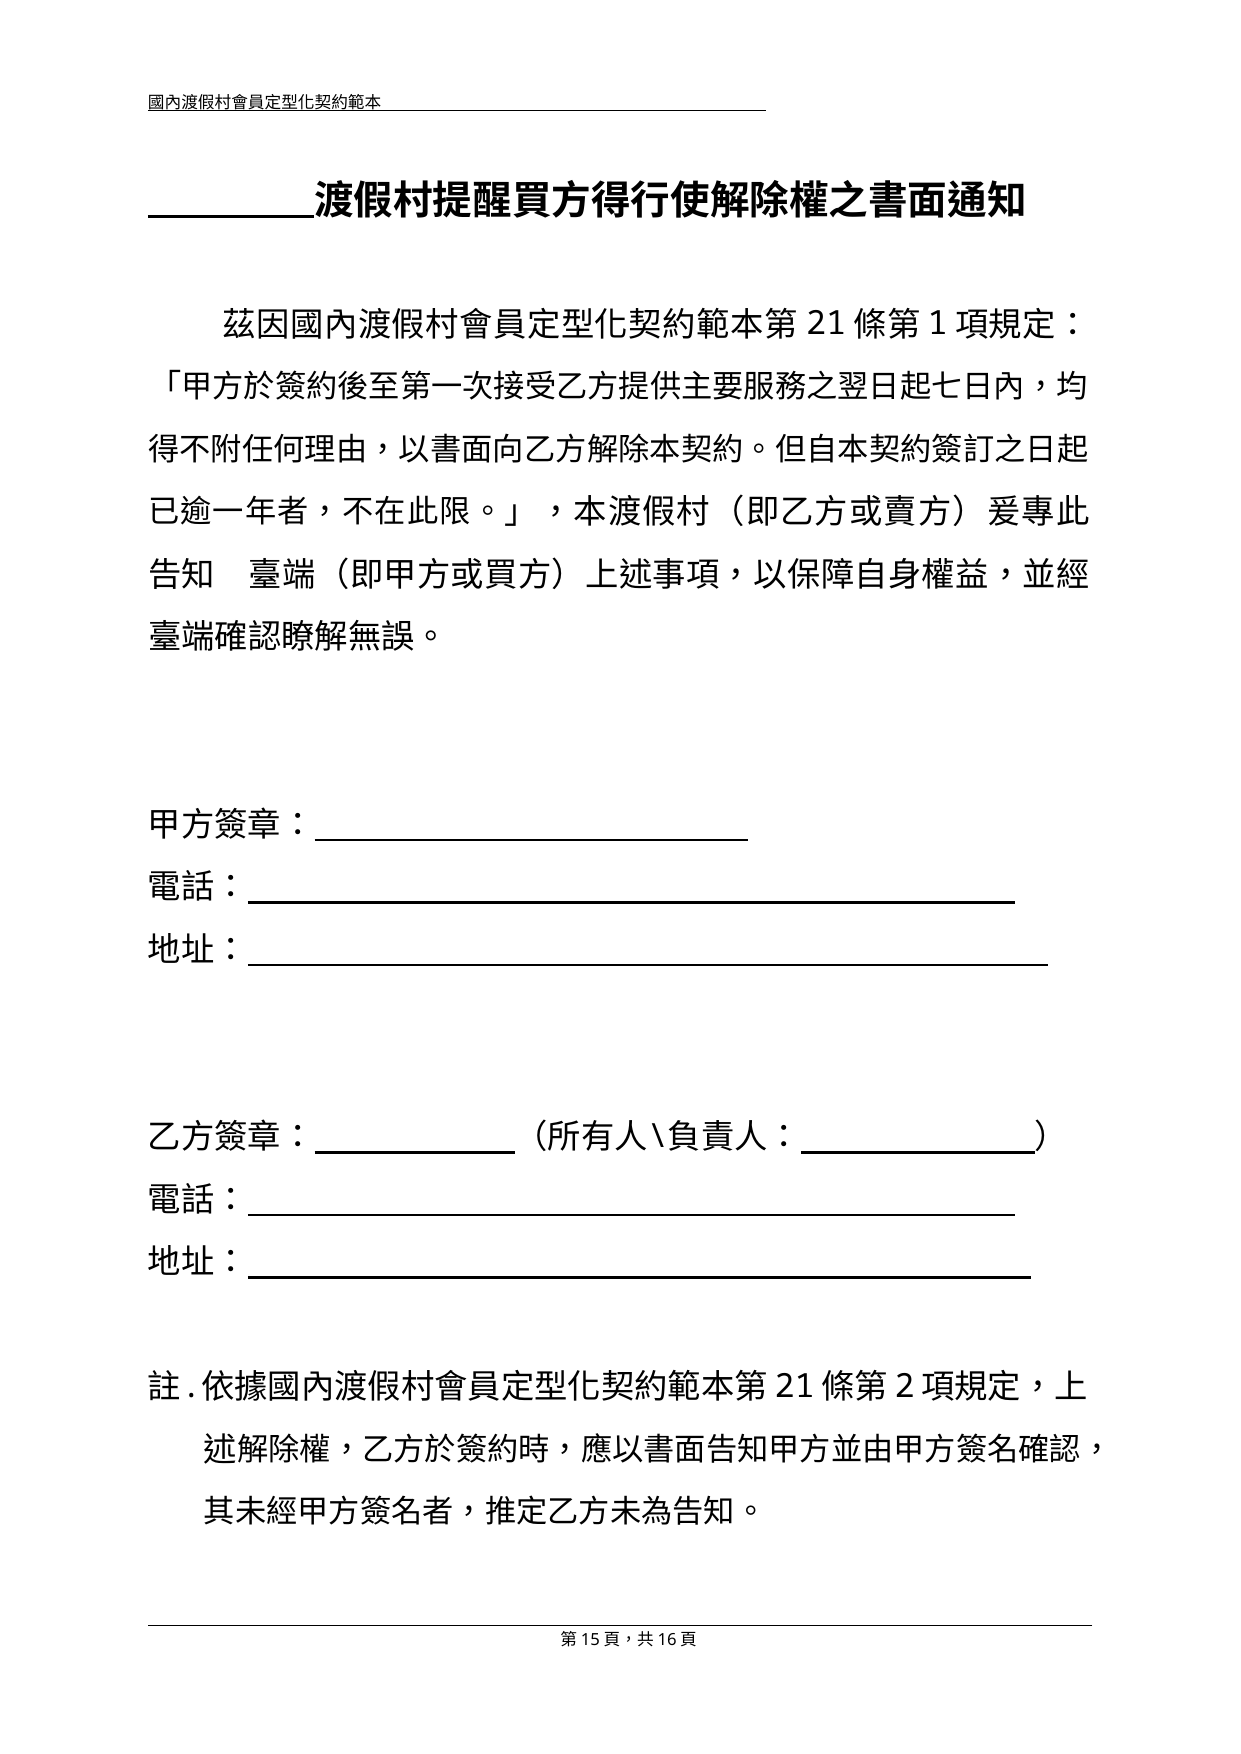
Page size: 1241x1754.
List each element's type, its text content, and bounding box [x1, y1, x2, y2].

text 電話： [148, 843, 1092, 905]
text 註.依據國內渡假村會員定型化契約範本第21條第2項規定，上述解除權，乙方於簽約時，應以書面告知甲方並由甲方簽名確認，其未經甲方簽名者，推定乙方未為告知。 [148, 1343, 1090, 1530]
text 地址： [148, 905, 1092, 968]
text 渡假村提醒買方得行使解除權之書面通知 [148, 155, 1092, 218]
text 地址： [148, 1218, 1090, 1280]
text 電話： [148, 1155, 1090, 1218]
text 茲因國內渡假村會員定型化契約範本第21條第1項規定：「甲方於簽約後至第一次接受乙方提供主要服務之翌日起七日內，均得不附任何理由，以書面向乙方解除本契約。但自本契約簽訂之日起已逾一年者，不在此限。」，本渡假村（即乙方或賣方）爰專此告知 臺端（即甲方或買方）上述事項，以保障自身權益，並經 臺端確認瞭解無誤。 [148, 280, 1090, 655]
text 乙方簽章： （所有人\負責人： ） [148, 1093, 1090, 1155]
text 甲方簽章： [148, 780, 1092, 843]
